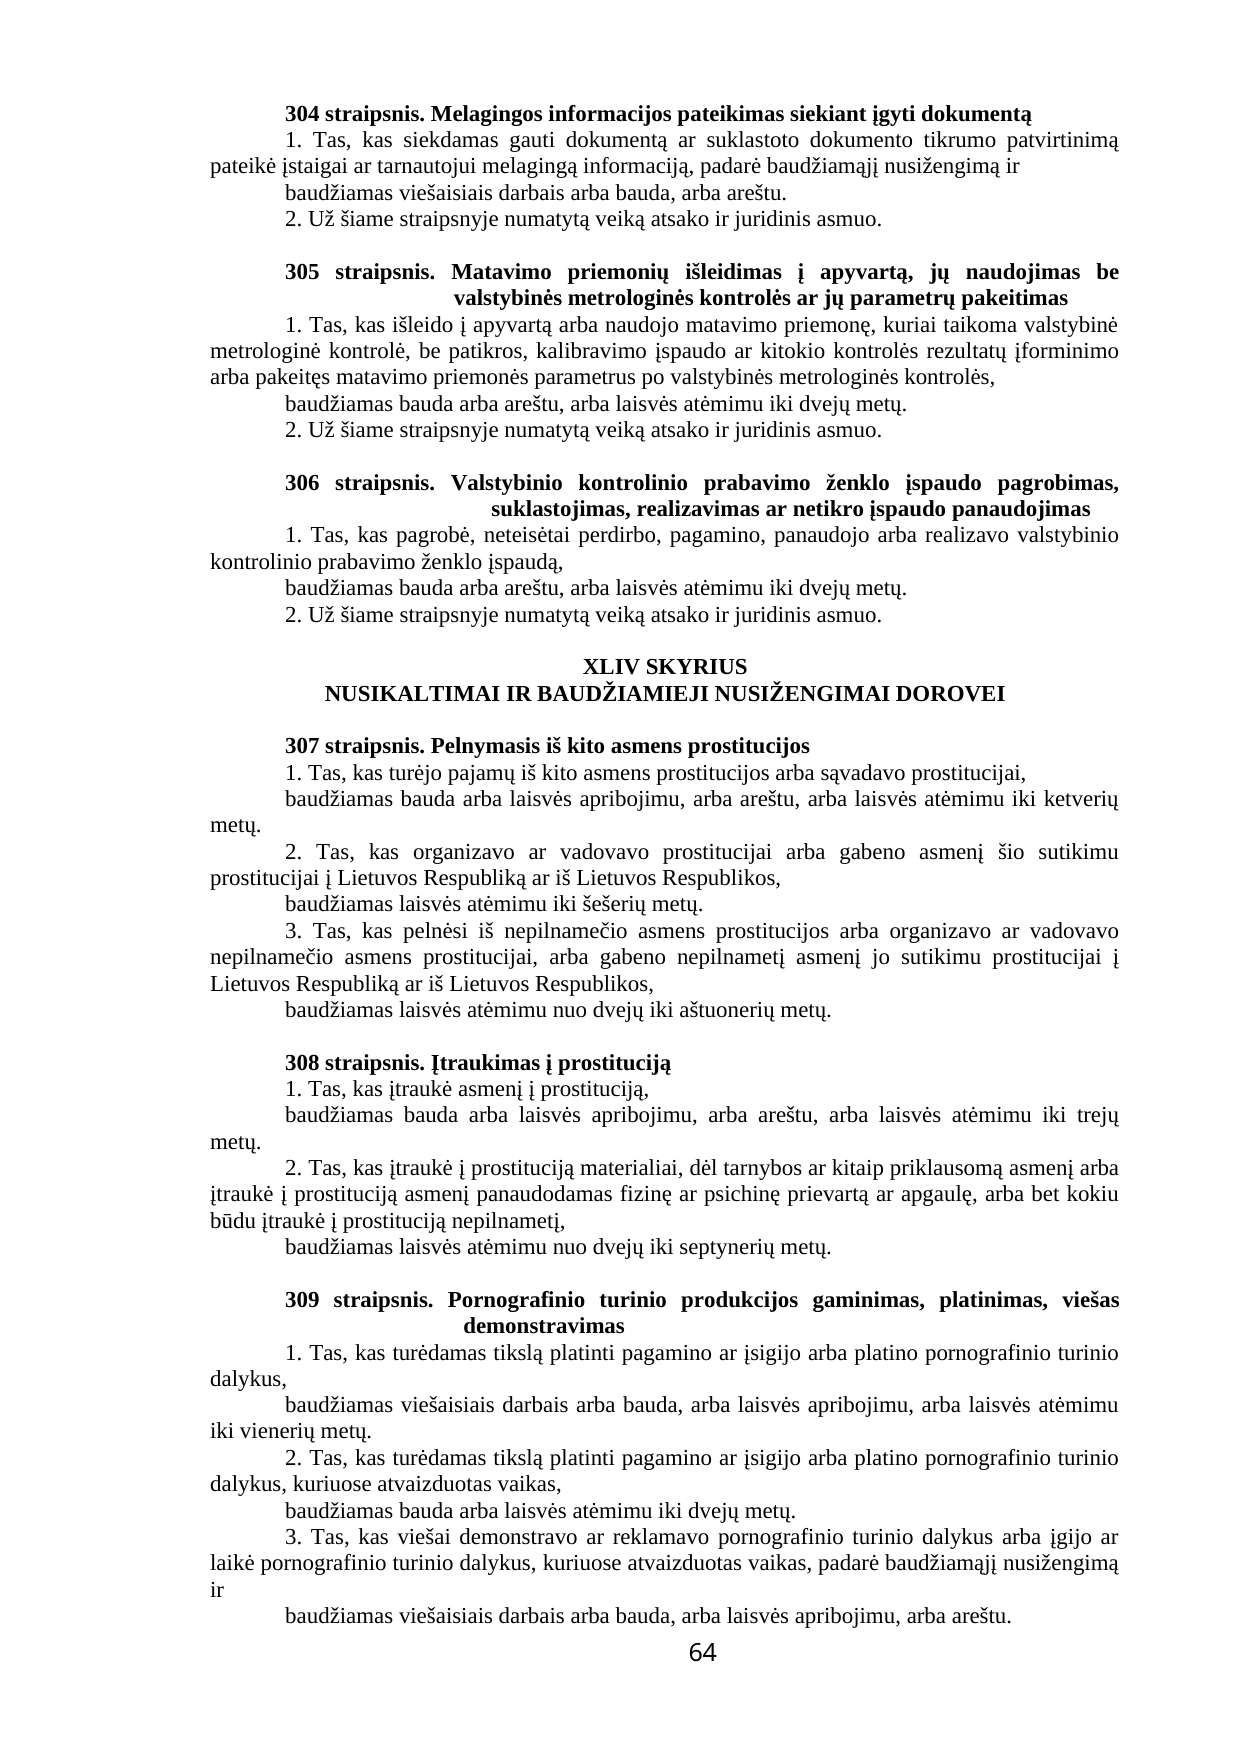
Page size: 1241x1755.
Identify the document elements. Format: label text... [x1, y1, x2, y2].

text baudžiamas bauda arba areštu, arba laisvės atėmimu iki dvejų metų. [210, 390, 1120, 416]
text 304 straipsnis. Melagingos informacijos pateikimas siekiant įgyti dokumentą [285, 100, 1120, 126]
subtitle XLIV SKYRIUS [210, 653, 1120, 680]
text 1. Tas, kas pagrobė, neteisėtai perdirbo, pagamino, panaudojo arba realizavo valstybinio kontrolinio prabavimo ženklo įspaudą, [210, 522, 1120, 574]
text 1. Tas, kas įtraukė asmenį į prostituciją, [210, 1075, 1120, 1101]
text 2. Už šiame straipsnyje numatytą veiką atsako ir juridinis asmuo. [210, 416, 1120, 442]
text baudžiamas viešaisiais darbais arba bauda, arba laisvės apribojimu, arba laisvės atėmimu iki vienerių metų. [210, 1391, 1120, 1444]
text baudžiamas bauda arba laisvės apribojimu, arba areštu, arba laisvės atėmimu iki ketverių metų. [210, 785, 1120, 838]
text 305 straipsnis. Matavimo priemonių išleidimas į apyvartą, jų naudojimas be valstybinės metrologinės kontrolės ar jų parametrų pakeitimas [285, 258, 1120, 311]
text 2. Tas, kas įtraukė į prostituciją materialiai, dėl tarnybos ar kitaip priklausomą asmenį arba įtraukė į prostituciją asmenį panaudodamas fizinę ar psichinę prievartą ar apgaulę, arba bet kokiu būdu įtraukė į prostituciją nepilnametį, [210, 1154, 1120, 1233]
text baudžiamas viešaisiais darbais arba bauda, arba areštu. [210, 179, 1120, 205]
text 2. Už šiame straipsnyje numatytą veiką atsako ir juridinis asmuo. [210, 205, 1120, 232]
text NUSIKALTIMAI IR BAUDŽIAMIEJI NUSIŽENGIMAI DOROVEI [210, 680, 1120, 706]
text baudžiamas bauda arba laisvės atėmimu iki dvejų metų. [210, 1497, 1120, 1523]
text 3. Tas, kas pelnėsi iš nepilnamečio asmens prostitucijos arba organizavo ar vadovavo nepilnamečio asmens prostitucijai, arba gabeno nepilnametį asmenį jo sutikimu prostitucijai į Lietuvos Respubliką ar iš Lietuvos Respublikos, [210, 917, 1120, 996]
text baudžiamas bauda arba areštu, arba laisvės atėmimu iki dvejų metų. [210, 574, 1120, 601]
text 307 straipsnis. Pelnymasis iš kito asmens prostitucijos [210, 732, 1120, 759]
text 2. Tas, kas organizavo ar vadovavo prostitucijai arba gabeno asmenį šio sutikimu prostitucijai į Lietuvos Respubliką ar iš Lietuvos Respublikos, [210, 838, 1120, 891]
text 1. Tas, kas turėdamas tikslą platinti pagamino ar įsigijo arba platino pornografinio turinio dalykus, [210, 1338, 1120, 1391]
text 3. Tas, kas viešai demonstravo ar reklamavo pornografinio turinio dalykus arba įgijo ar laikė pornografinio turinio dalykus, kuriuose atvaizduotas vaikas, padarė baudžiamąjį nusižengimą ir [210, 1523, 1120, 1602]
text 2. Tas, kas turėdamas tikslą platinti pagamino ar įsigijo arba platino pornografinio turinio dalykus, kuriuose atvaizduotas vaikas, [210, 1444, 1120, 1497]
text baudžiamas laisvės atėmimu iki šešerių metų. [210, 891, 1120, 917]
text baudžiamas viešaisiais darbais arba bauda, arba laisvės apribojimu, arba areštu. [210, 1602, 1120, 1628]
text baudžiamas laisvės atėmimu nuo dvejų iki septynerių metų. [210, 1233, 1120, 1259]
text 1. Tas, kas turėjo pajamų iš kito asmens prostitucijos arba sąvadavo prostitucijai, [210, 759, 1120, 785]
text 1. Tas, kas išleido į apyvartą arba naudojo matavimo priemonę, kuriai taikoma valstybinė metrologinė kontrolė, be patikros, kalibravimo įspaudo ar kitokio kontrolės rezultatų įforminimo arba pakeitęs matavimo priemonės parametrus po valstybinės metrologinės kontrolės, [210, 311, 1120, 390]
text 308 straipsnis. Įtraukimas į prostituciją [210, 1049, 1120, 1075]
text 309 straipsnis. Pornografinio turinio produkcijos gaminimas, platinimas, viešas demonstravimas [285, 1286, 1120, 1338]
text baudžiamas bauda arba laisvės apribojimu, arba areštu, arba laisvės atėmimu iki trejų metų. [210, 1101, 1120, 1154]
text baudžiamas laisvės atėmimu nuo dvejų iki aštuonerių metų. [210, 996, 1120, 1022]
text 306 straipsnis. Valstybinio kontrolinio prabavimo ženklo įspaudo pagrobimas, suklastojimas, realizavimas ar netikro įspaudo panaudojimas [285, 469, 1120, 522]
text 2. Už šiame straipsnyje numatytą veiką atsako ir juridinis asmuo. [210, 601, 1120, 627]
text 1. Tas, kas siekdamas gauti dokumentą ar suklastoto dokumento tikrumo patvirtinimą pateikė įstaigai ar tarnautojui melagingą informaciją, padarė baudžiamąjį nusižengimą ir [210, 126, 1120, 179]
